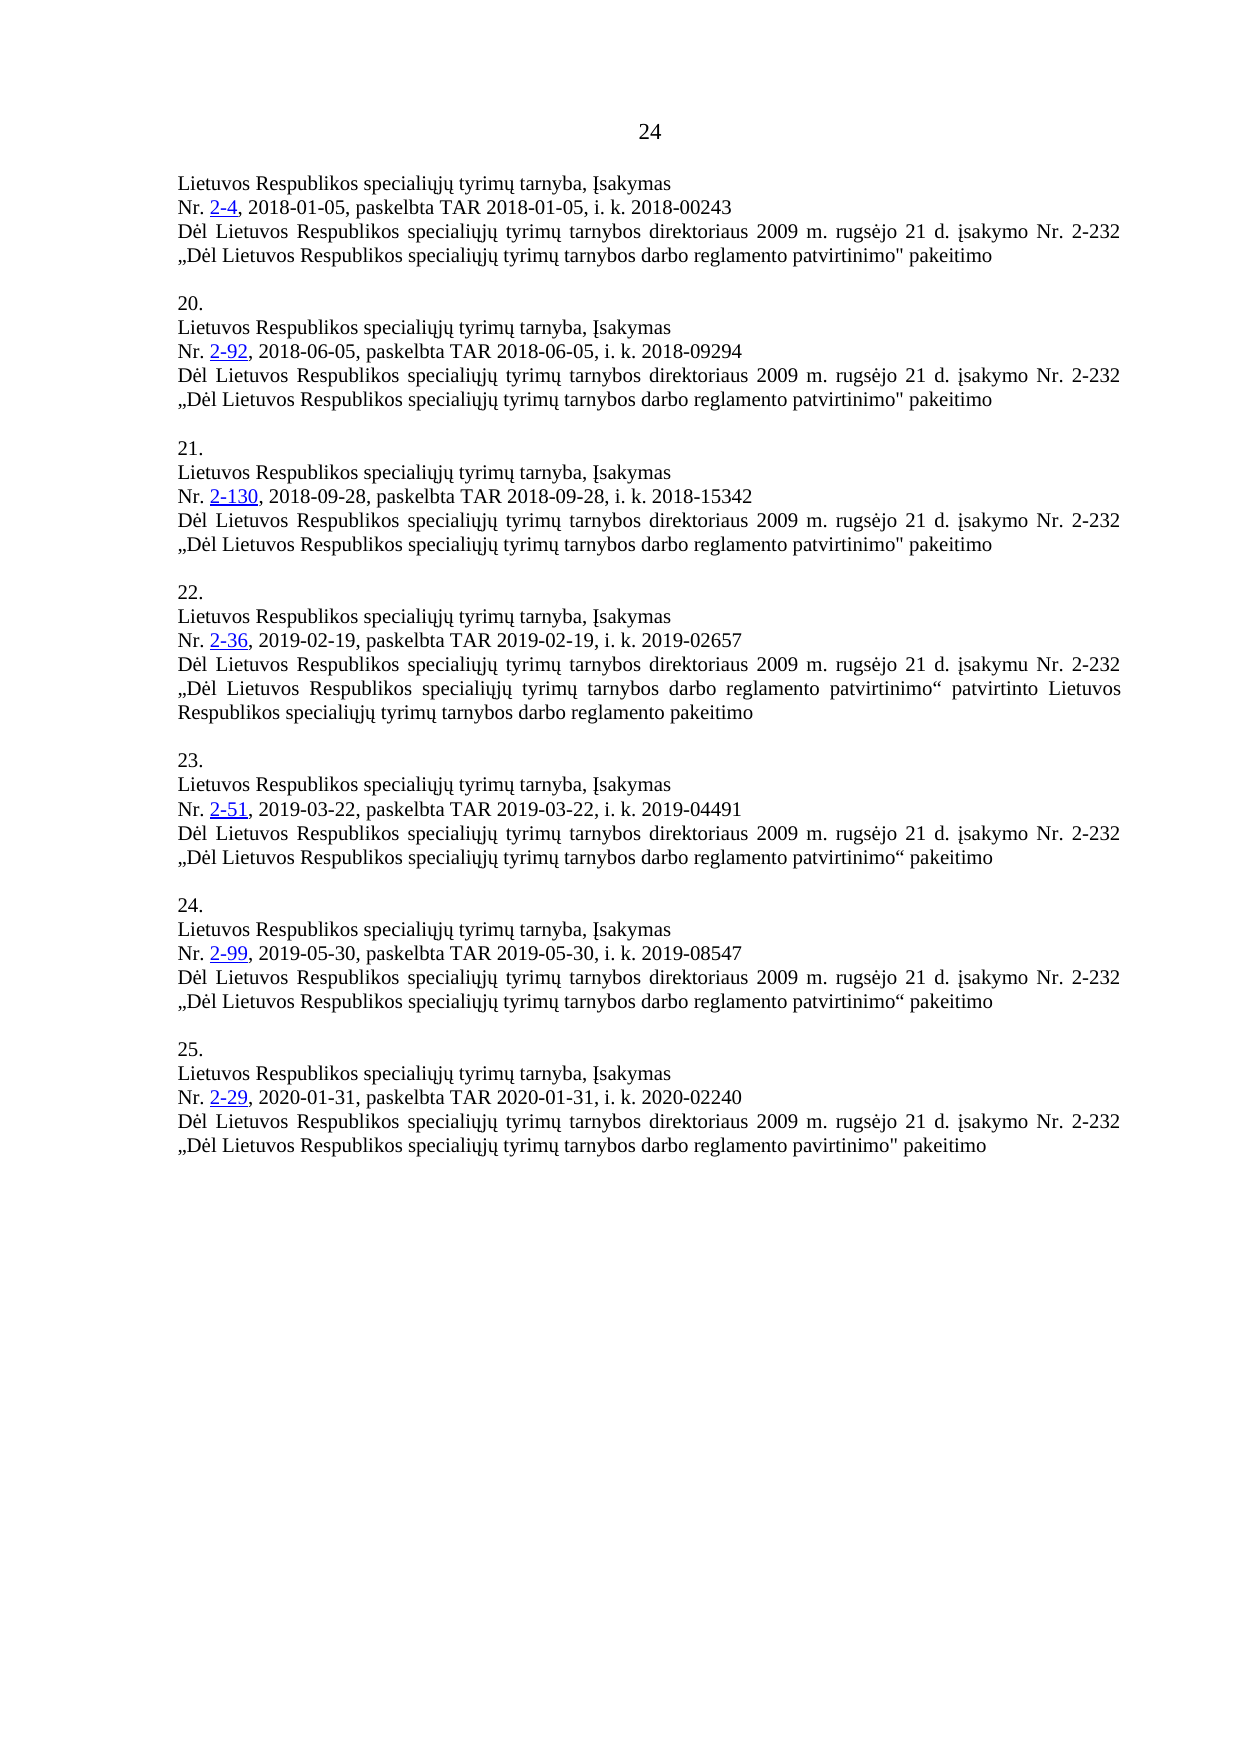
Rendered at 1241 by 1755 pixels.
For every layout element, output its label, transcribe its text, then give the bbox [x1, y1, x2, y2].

text Lietuvos Respublikos specialiųjų tyrimų tarnyba, Įsakymas [177, 772, 1122, 796]
text Nr. 2-4, 2018-01-05, paskelbta TAR 2018-01-05, i. k. 2018-00243 [177, 195, 1122, 219]
text Lietuvos Respublikos specialiųjų tyrimų tarnyba, Įsakymas [177, 604, 1122, 628]
text Dėl Lietuvos Respublikos specialiųjų tyrimų tarnybos direktoriaus 2009 m. rugsėjo 21 d. įsakymo Nr. 2-232 „Dėl Lietuvos Respublikos specialiųjų tyrimų tarnybos darbo reglamento patvirtinimo" pakeitimo [177, 363, 1122, 411]
text 23. [177, 748, 1122, 772]
text 20. [177, 291, 1122, 315]
text Nr. 2-130, 2018-09-28, paskelbta TAR 2018-09-28, i. k. 2018-15342 [177, 484, 1122, 508]
text Nr. 2-29, 2020-01-31, paskelbta TAR 2020-01-31, i. k. 2020-02240 [177, 1085, 1122, 1109]
text Dėl Lietuvos Respublikos specialiųjų tyrimų tarnybos direktoriaus 2009 m. rugsėjo 21 d. įsakymo Nr. 2-232 „Dėl Lietuvos Respublikos specialiųjų tyrimų tarnybos darbo reglamento patvirtinimo“ pakeitimo [177, 965, 1122, 1013]
text Dėl Lietuvos Respublikos specialiųjų tyrimų tarnybos direktoriaus 2009 m. rugsėjo 21 d. įsakymo Nr. 2-232 „Dėl Lietuvos Respublikos specialiųjų tyrimų tarnybos darbo reglamento patvirtinimo" pakeitimo [177, 219, 1122, 267]
text Dėl Lietuvos Respublikos specialiųjų tyrimų tarnybos direktoriaus 2009 m. rugsėjo 21 d. įsakymo Nr. 2-232 „Dėl Lietuvos Respublikos specialiųjų tyrimų tarnybos darbo reglamento patvirtinimo" pakeitimo [177, 508, 1122, 556]
text Dėl Lietuvos Respublikos specialiųjų tyrimų tarnybos direktoriaus 2009 m. rugsėjo 21 d. įsakymo Nr. 2-232 „Dėl Lietuvos Respublikos specialiųjų tyrimų tarnybos darbo reglamento pavirtinimo" pakeitimo [177, 1109, 1122, 1157]
text Lietuvos Respublikos specialiųjų tyrimų tarnyba, Įsakymas [177, 917, 1122, 941]
text 24. [177, 893, 1122, 917]
text 25. [177, 1037, 1122, 1061]
text Lietuvos Respublikos specialiųjų tyrimų tarnyba, Įsakymas [177, 459, 1122, 484]
text Nr. 2-99, 2019-05-30, paskelbta TAR 2019-05-30, i. k. 2019-08547 [177, 941, 1122, 965]
text Nr. 2-36, 2019-02-19, paskelbta TAR 2019-02-19, i. k. 2019-02657 [177, 628, 1122, 652]
text Lietuvos Respublikos specialiųjų tyrimų tarnyba, Įsakymas [177, 315, 1122, 339]
text Nr. 2-92, 2018-06-05, paskelbta TAR 2018-06-05, i. k. 2018-09294 [177, 339, 1122, 363]
text Dėl Lietuvos Respublikos specialiųjų tyrimų tarnybos direktoriaus 2009 m. rugsėjo 21 d. įsakymu Nr. 2-232 „Dėl Lietuvos Respublikos specialiųjų tyrimų tarnybos darbo reglamento patvirtinimo“ patvirtinto Lietuvos Respublikos specialiųjų tyrimų tarnybos darbo reglamento pakeitimo [177, 652, 1122, 724]
text 22. [177, 580, 1122, 604]
text Lietuvos Respublikos specialiųjų tyrimų tarnyba, Įsakymas [177, 171, 1122, 195]
text Nr. 2-51, 2019-03-22, paskelbta TAR 2019-03-22, i. k. 2019-04491 [177, 796, 1122, 821]
text Lietuvos Respublikos specialiųjų tyrimų tarnyba, Įsakymas [177, 1061, 1122, 1085]
text Dėl Lietuvos Respublikos specialiųjų tyrimų tarnybos direktoriaus 2009 m. rugsėjo 21 d. įsakymo Nr. 2-232 „Dėl Lietuvos Respublikos specialiųjų tyrimų tarnybos darbo reglamento patvirtinimo“ pakeitimo [177, 821, 1122, 869]
text 21. [177, 436, 1122, 459]
